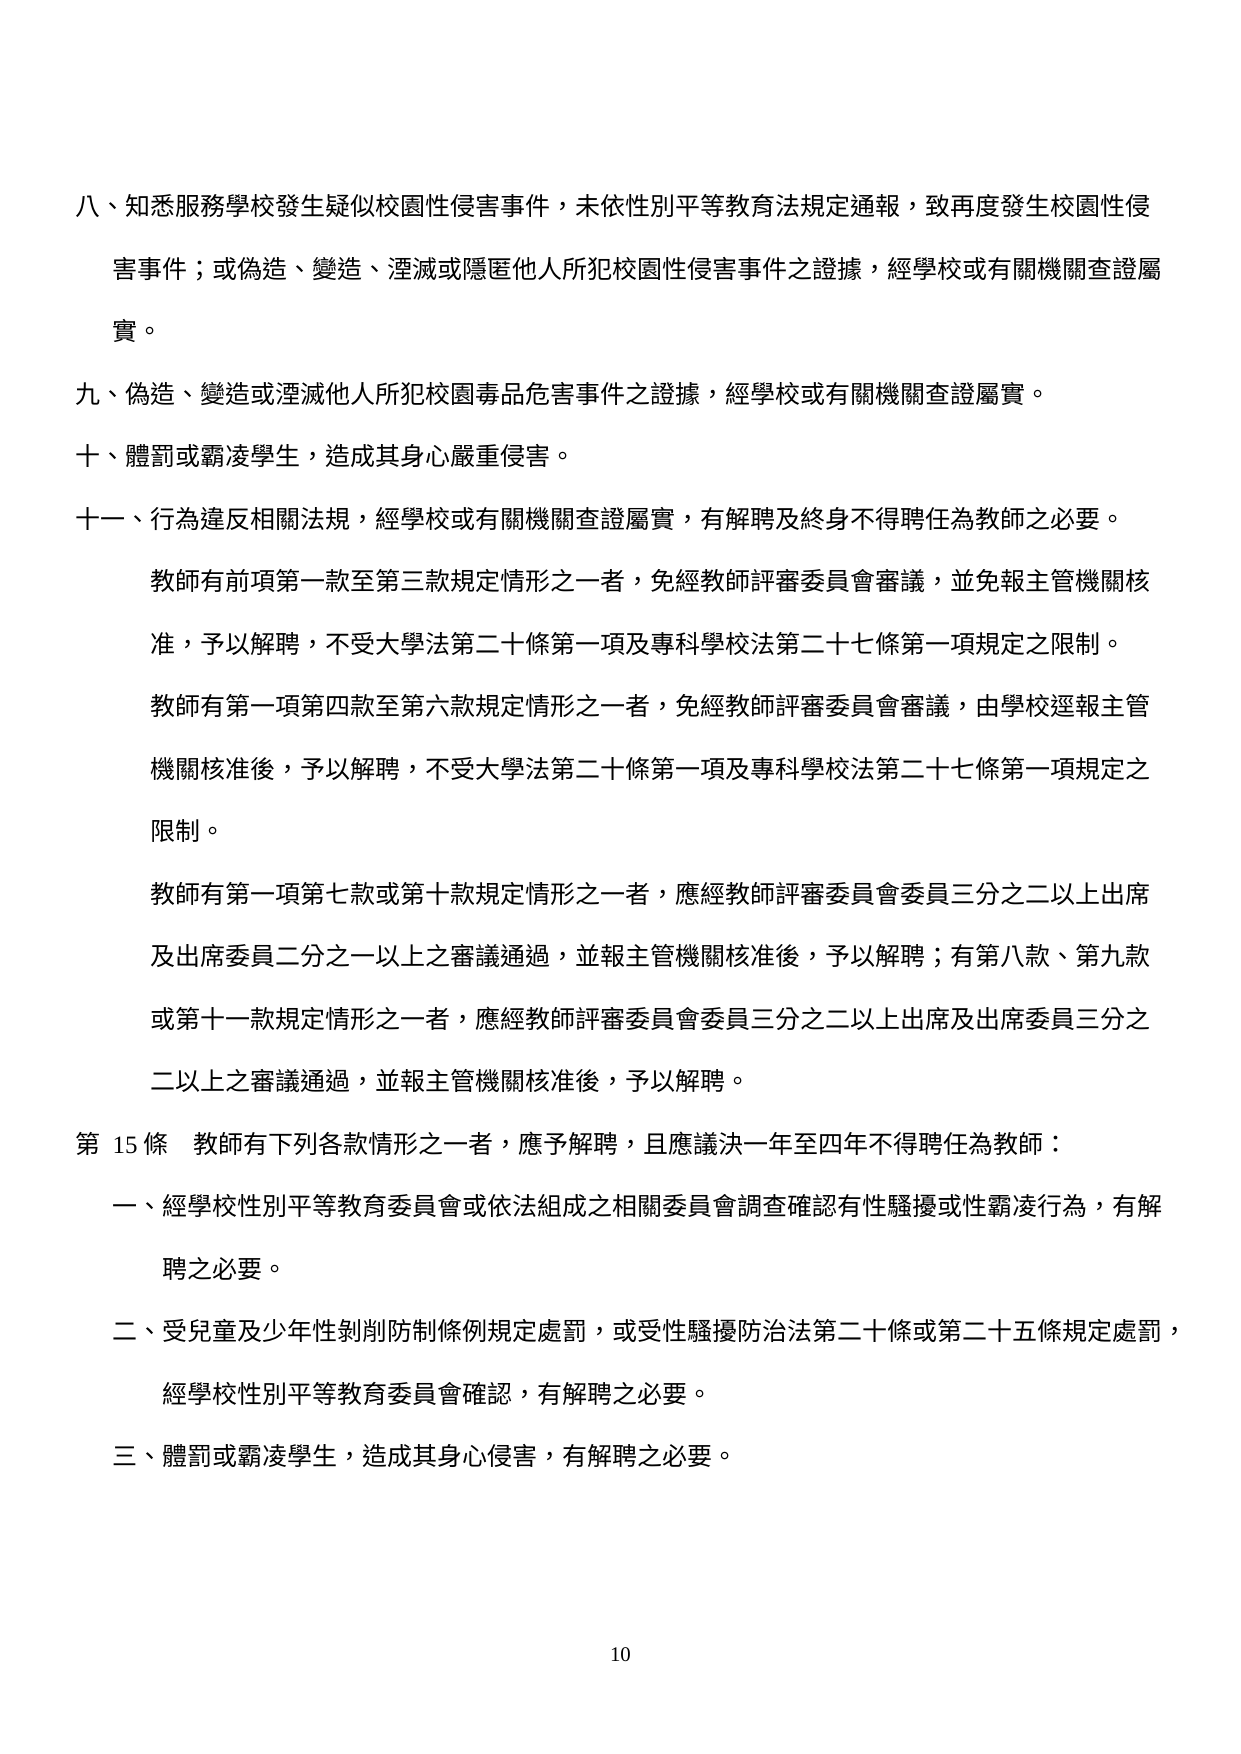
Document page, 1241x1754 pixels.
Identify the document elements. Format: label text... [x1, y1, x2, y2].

text 第 15 條 教師有下列各款情形之一者，應予解聘，且應議決一年至四年不得聘任為教師： [75, 1101, 1165, 1163]
text 十一、行為違反相關法規，經學校或有關機關查證屬實，有解聘及終身不得聘任為教師之必要。 [75, 476, 1165, 538]
text 一、經學校性別平等教育委員會或依法組成之相關委員會調查確認有性騷擾或性霸凌行為，有解聘之必要。 [112, 1163, 1165, 1288]
text 三、體罰或霸凌學生，造成其身心侵害，有解聘之必要。 [75, 1413, 1165, 1476]
text 二、受兒童及少年性剝削防制條例規定處罰，或受性騷擾防治法第二十條或第二十五條規定處罰，經學校性別平等教育委員會確認，有解聘之必要。 [112, 1288, 1165, 1413]
text 教師有第一項第四款至第六款規定情形之一者，免經教師評審委員會審議，由學校逕報主管機關核准後，予以解聘，不受大學法第二十條第一項及專科學校法第二十七條第一項規定之限制。 [150, 663, 1165, 851]
text 教師有前項第一款至第三款規定情形之一者，免經教師評審委員會審議，並免報主管機關核准，予以解聘，不受大學法第二十條第一項及專科學校法第二十七條第一項規定之限制。 [150, 538, 1165, 663]
text 教師有第一項第七款或第十款規定情形之一者，應經教師評審委員會委員三分之二以上出席及出席委員二分之一以上之審議通過，並報主管機關核准後，予以解聘；有第八款、第九款或第十一款規定情形之一者，應經教師評審委員會委員三分之二以上出席及出席委員三分之二以上之審議通過，並報主管機關核准後，予以解聘。 [150, 851, 1165, 1101]
text 九、偽造、變造或湮滅他人所犯校園毒品危害事件之證據，經學校或有關機關查證屬實。 [75, 351, 1165, 413]
text 八、知悉服務學校發生疑似校園性侵害事件，未依性別平等教育法規定通報，致再度發生校園性侵害事件；或偽造、變造、湮滅或隱匿他人所犯校園性侵害事件之證據，經學校或有關機關查證屬實。 [75, 163, 1165, 351]
text 十、體罰或霸凌學生，造成其身心嚴重侵害。 [75, 413, 1165, 476]
